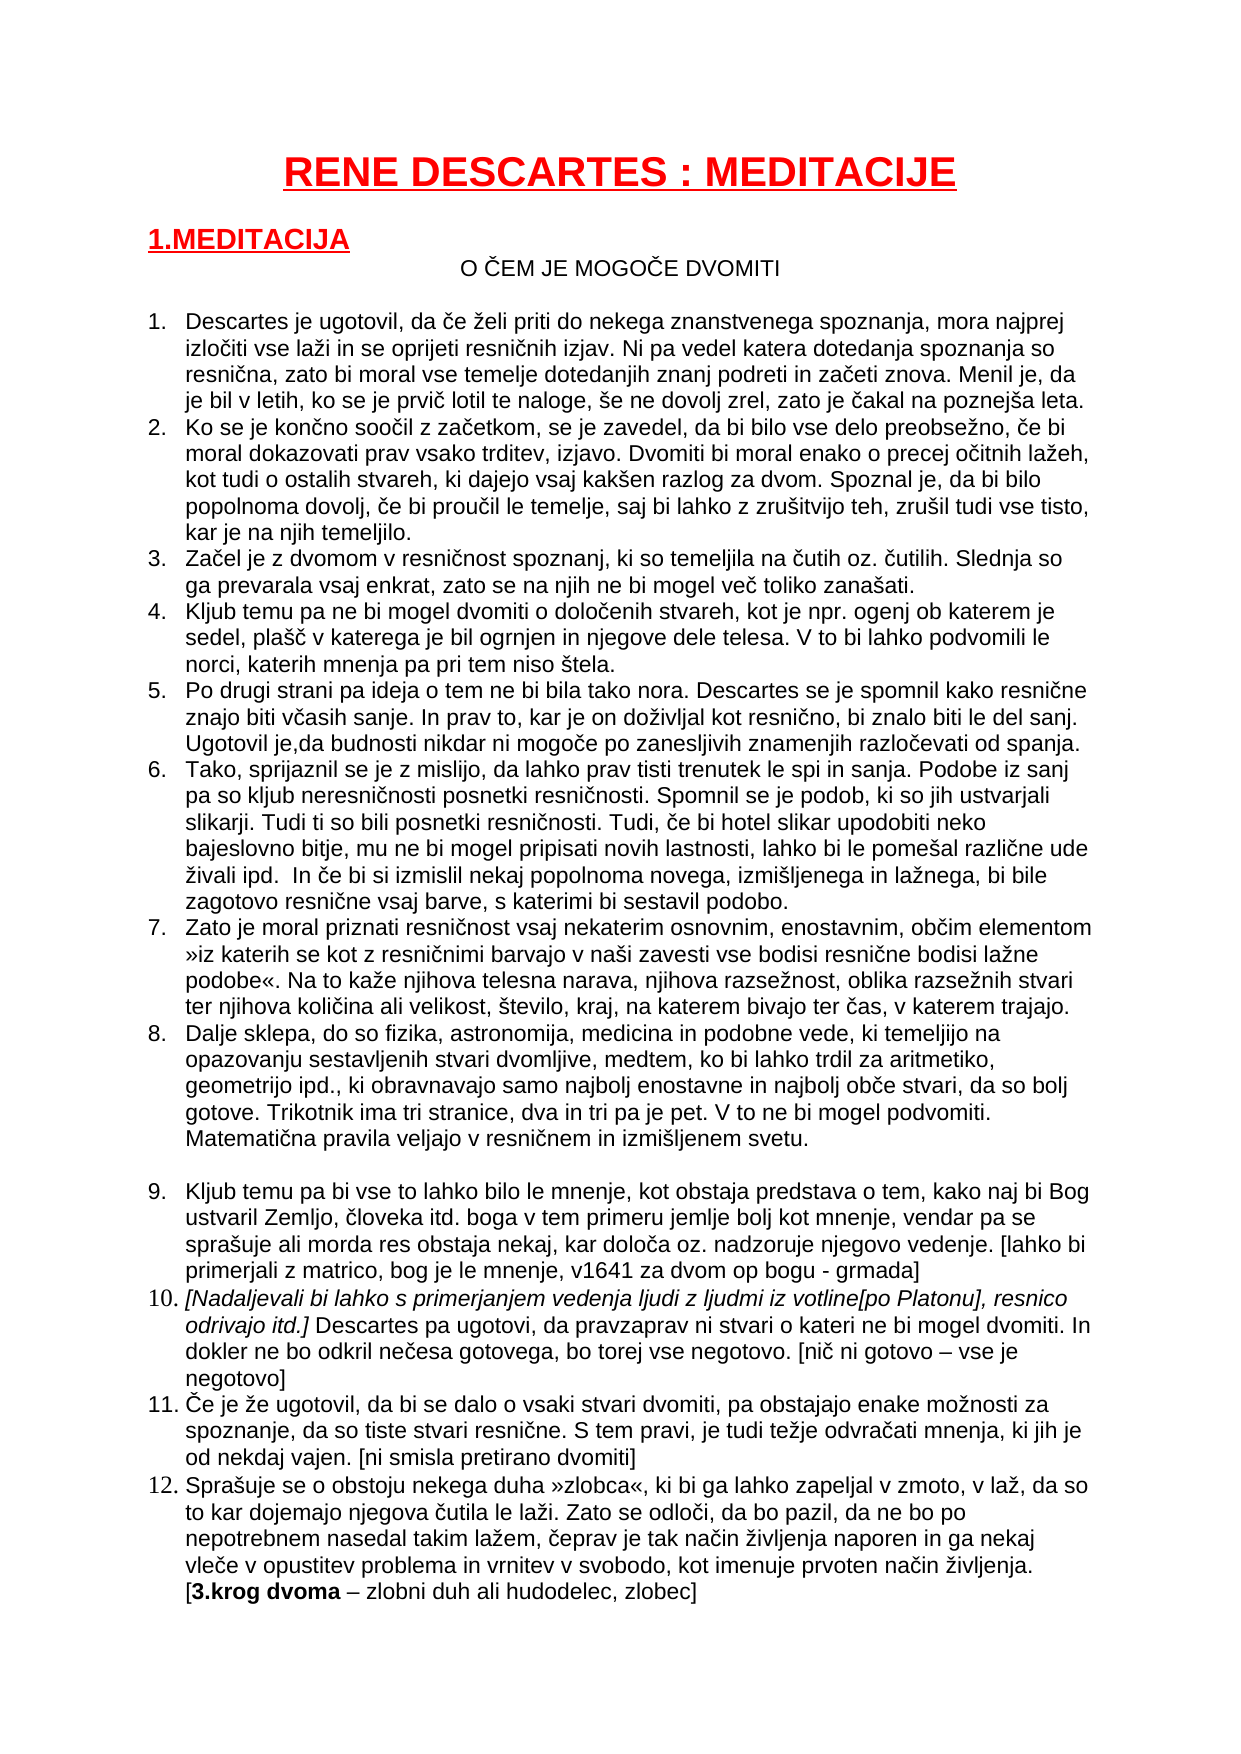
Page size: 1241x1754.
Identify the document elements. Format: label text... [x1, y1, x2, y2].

list Kljub temu pa bi vse to lahko bilo le mnenje, kot obstaja predstava o tem, kako naj bi Bog ustvaril Zemljo, človeka itd. boga v tem primeru jemlje bolj kot mnenje, vendar pa se sprašuje ali morda res obstaja nekaj, kar določa oz. nadzoruje njegovo vedenje. [lahko bi primerjali z matrico, bog je le mnenje, v1641 za dvom op bogu - grmada] [148, 1178, 1093, 1283]
list Ko se je končno soočil z začetkom, se je zavedel, da bi bilo vse delo preobsežno, če bi moral dokazovati prav vsako trditev, izjavo. Dvomiti bi moral enako o precej očitnih lažeh, kot tudi o ostalih stvareh, ki dajejo vsaj kakšen razlog za dvom. Spoznal je, da bi bilo popolnoma dovolj, če bi proučil le temelje, saj bi lahko z zrušitvijo teh, zrušil tudi vse tisto, kar je na njih temeljilo. [148, 413, 1093, 545]
subtitle 1.MEDITACIJA [148, 222, 1093, 255]
title RENE DESCARTES : MEDITACIJE [148, 148, 1093, 196]
list Zato je moral priznati resničnost vsaj nekaterim osnovnim, enostavnim, občim elementom »iz katerih se kot z resničnimi barvajo v naši zavesti vse bodisi resnične bodisi lažne podobe«. Na to kaže njihova telesna narava, njihova razsežnost, oblika razsežnih stvari ter njihova količina ali velikost, število, kraj, na katerem bivajo ter čas, v katerem trajajo. [148, 914, 1093, 1020]
list Če je že ugotovil, da bi se dalo o vsaki stvari dvomiti, pa obstajajo enake možnosti za spoznanje, da so tiste stvari resnične. S tem pravi, je tudi težje odvračati mnenja, ki jih je od nekdaj vajen. [ni smisla pretirano dvomiti] [148, 1391, 1093, 1470]
text O ČEM JE MOGOČE DVOMITI [148, 255, 1093, 282]
list Dalje sklepa, do so fizika, astronomija, medicina in podobne vede, ki temeljijo na opazovanju sestavljenih stvari dvomljive, medtem, ko bi lahko trdil za aritmetiko, geometrijo ipd., ki obravnavajo samo najbolj enostavne in najbolj obče stvari, da so bolj gotove. Trikotnik ima tri stranice, dva in tri pa je pet. V to ne bi mogel podvomiti. Matematična pravila veljajo v resničnem in izmišljenem svetu. [148, 1020, 1093, 1151]
list Začel je z dvomom v resničnost spoznanj, ki so temeljila na čutih oz. čutilih. Slednja so ga prevarala vsaj enkrat, zato se na njih ne bi mogel več toliko zanašati. [148, 545, 1093, 598]
list Po drugi strani pa ideja o tem ne bi bila tako nora. Descartes se je spomnil kako resnične znajo biti včasih sanje. In prav to, kar je on doživljal kot resnično, bi znalo biti le del sanj. Ugotovil je,da budnosti nikdar ni mogoče po zanesljivih znamenjih razločevati od spanja. [148, 677, 1093, 756]
list Sprašuje se o obstoju nekega duha »zlobca«, ki bi ga lahko zapeljal v zmoto, v laž, da so to kar dojemajo njegova čutila le laži. Zato se odloči, da bo pazil, da ne bo po nepotrebnem nasedal takim lažem, čeprav je tak način življenja naporen in ga nekaj vleče v opustitev problema in vrnitev v svobodo, kot imenuje prvoten način življenja. [3.krog dvoma – zlobni duh ali hudodelec, zlobec] [148, 1470, 1093, 1604]
list Descartes je ugotovil, da če želi priti do nekega znanstvenega spoznanja, mora najprej izločiti vse laži in se oprijeti resničnih izjav. Ni pa vedel katera dotedanja spoznanja so resnična, zato bi moral vse temelje dotedanjih znanj podreti in začeti znova. Menil je, da je bil v letih, ko se je prvič lotil te naloge, še ne dovolj zrel, zato je čakal na poznejša leta. [148, 308, 1093, 413]
list [Nadaljevali bi lahko s primerjanjem vedenja ljudi z ljudmi iz votline[po Platonu], resnico odrivajo itd.] Descartes pa ugotovi, da pravzaprav ni stvari o kateri ne bi mogel dvomiti. In dokler ne bo odkril nečesa gotovega, bo torej vse negotovo. [nič ni gotovo – vse je negotovo] [148, 1283, 1093, 1391]
list Kljub temu pa ne bi mogel dvomiti o določenih stvareh, kot je npr. ogenj ob katerem je sedel, plašč v katerega je bil ogrnjen in njegove dele telesa. V to bi lahko podvomili le norci, katerih mnenja pa pri tem niso štela. [148, 598, 1093, 677]
list Tako, sprijaznil se je z mislijo, da lahko prav tisti trenutek le spi in sanja. Podobe iz sanj pa so kljub neresničnosti posnetki resničnosti. Spomnil se je podob, ki so jih ustvarjali slikarji. Tudi ti so bili posnetki resničnosti. Tudi, če bi hotel slikar upodobiti neko bajeslovno bitje, mu ne bi mogel pripisati novih lastnosti, lahko bi le pomešal različne ude živali ipd. In če bi si izmislil nekaj popolnoma novega, izmišljenega in lažnega, bi bile zagotovo resnične vsaj barve, s katerimi bi sestavil podobo. [148, 756, 1093, 914]
